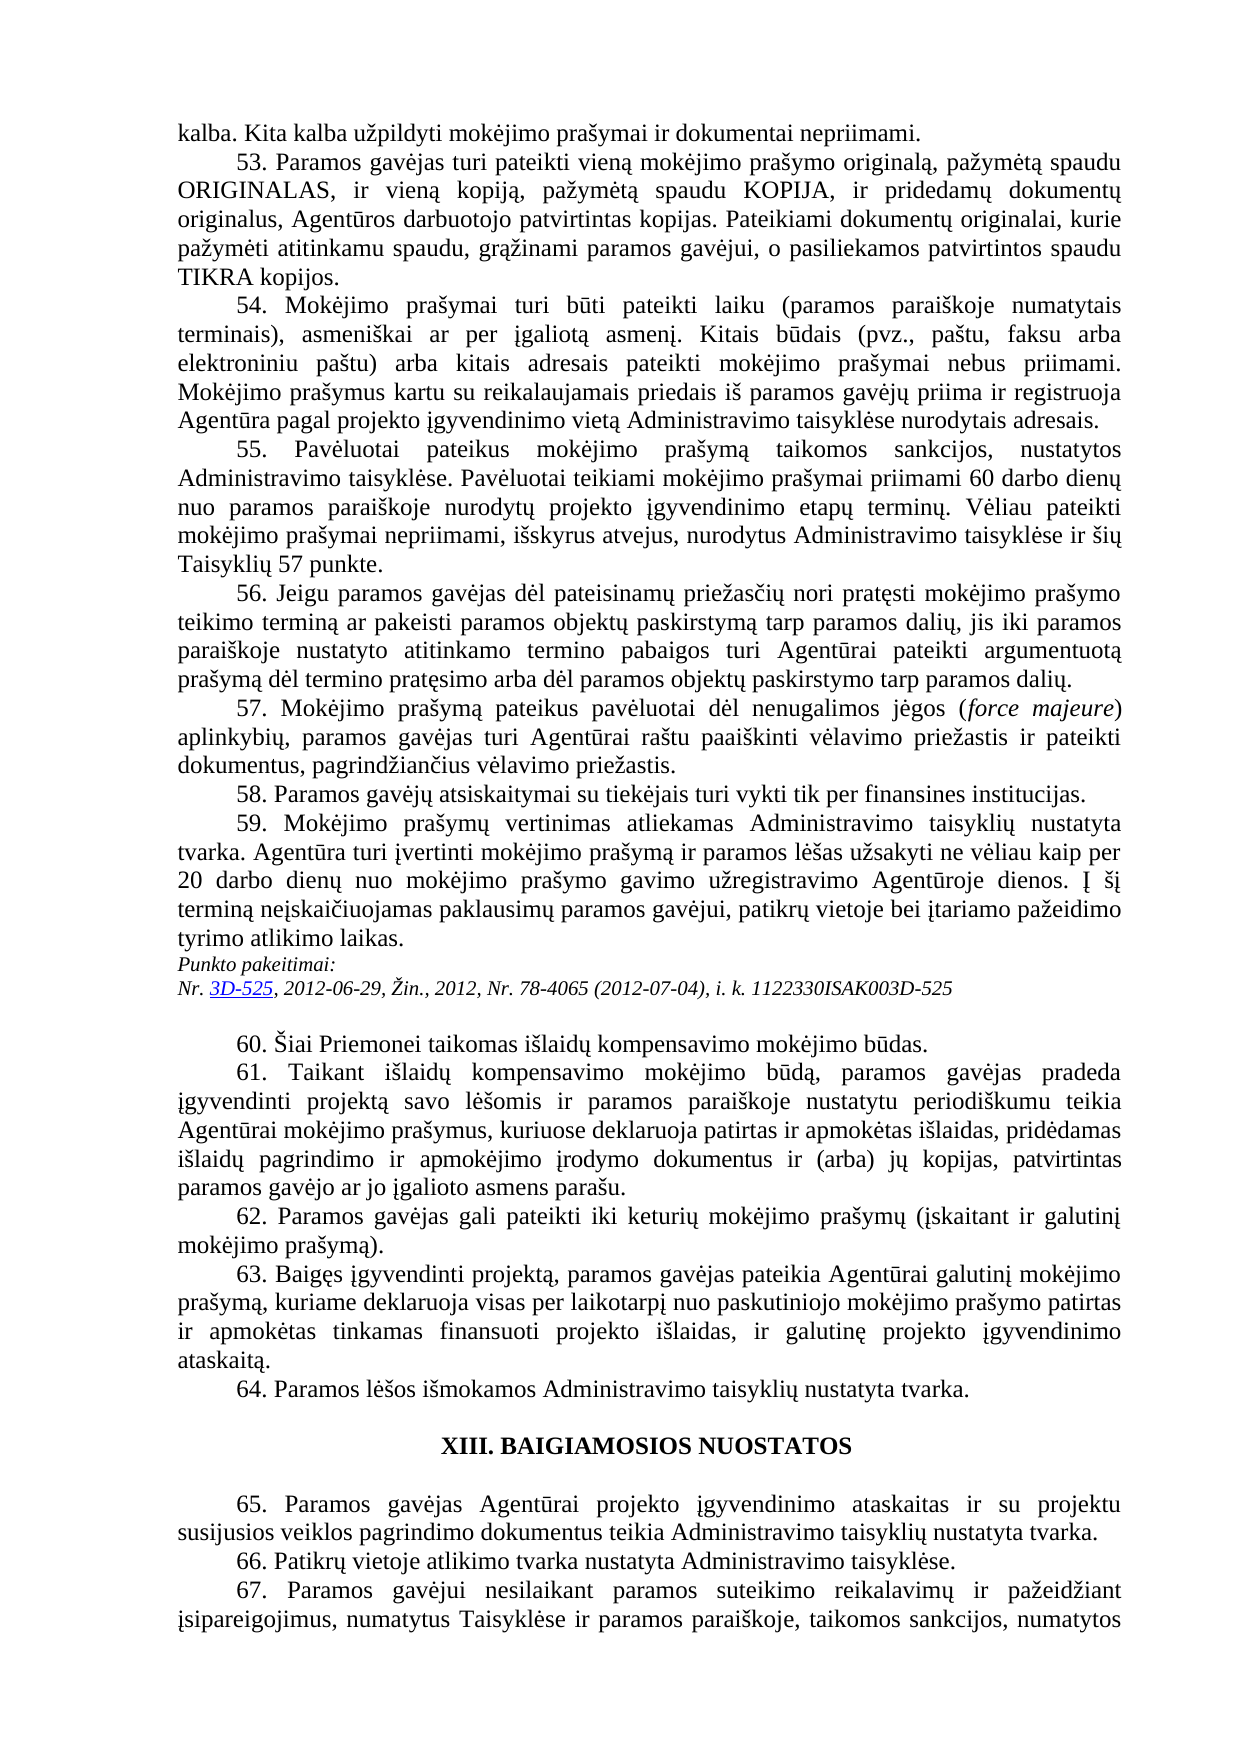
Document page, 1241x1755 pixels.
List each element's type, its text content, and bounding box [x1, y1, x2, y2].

text 62. Paramos gavėjas gali pateikti iki keturių mokėjimo prašymų (įskaitant ir galutinį mokėjimo prašymą). [177, 1201, 1122, 1259]
text 64. Paramos lėšos išmokamos Administravimo taisyklių nustatyta tvarka. [177, 1374, 1122, 1402]
text XIII. BAIGIAMOSIOS NUOSTATOS [177, 1431, 1122, 1460]
text 66. Patikrų vietoje atlikimo tvarka nustatyta Administravimo taisyklėse. [177, 1546, 1122, 1575]
text 61. Taikant išlaidų kompensavimo mokėjimo būdą, paramos gavėjas pradeda įgyvendinti projektą savo lėšomis ir paramos paraiškoje nustatytu periodiškumu teikia Agentūrai mokėjimo prašymus, kuriuose deklaruoja patirtas ir apmokėtas išlaidas, pridėdamas išlaidų pagrindimo ir apmokėjimo įrodymo dokumentus ir (arba) jų kopijas, patvirtintas paramos gavėjo ar jo įgalioto asmens parašu. [177, 1057, 1122, 1201]
text 65. Paramos gavėjas Agentūrai projekto įgyvendinimo ataskaitas ir su projektu susijusios veiklos pagrindimo dokumentus teikia Administravimo taisyklių nustatyta tvarka. [177, 1489, 1122, 1546]
text 60. Šiai Priemonei taikomas išlaidų kompensavimo mokėjimo būdas. [177, 1029, 1122, 1057]
text 63. Baigęs įgyvendinti projektą, paramos gavėjas pateikia Agentūrai galutinį mokėjimo prašymą, kuriame deklaruoja visas per laikotarpį nuo paskutiniojo mokėjimo prašymo patirtas ir apmokėtas tinkamas finansuoti projekto išlaidas, ir galutinę projekto įgyvendinimo ataskaitą. [177, 1259, 1122, 1374]
text Punkto pakeitimai: [177, 952, 1122, 976]
text 54. Mokėjimo prašymai turi būti pateikti laiku (paramos paraiškoje numatytais terminais), asmeniškai ar per įgaliotą asmenį. Kitais būdais (pvz., paštu, faksu arba elektroniniu paštu) arba kitais adresais pateikti mokėjimo prašymai nebus priimami. Mokėjimo prašymus kartu su reikalaujamais priedais iš paramos gavėjų priima ir registruoja Agentūra pagal projekto įgyvendinimo vietą Administravimo taisyklėse nurodytais adresais. [177, 291, 1122, 434]
text 53. Paramos gavėjas turi pateikti vieną mokėjimo prašymo originalą, pažymėtą spaudu ORIGINALAS, ir vieną kopiją, pažymėtą spaudu KOPIJA, ir pridedamų dokumentų originalus, Agentūros darbuotojo patvirtintas kopijas. Pateikiami dokumentų originalai, kurie pažymėti atitinkamu spaudu, grąžinami paramos gavėjui, o pasiliekamos patvirtintos spaudu TIKRA kopijos. [177, 147, 1122, 291]
text 58. Paramos gavėjų atsiskaitymai su tiekėjais turi vykti tik per finansines institucijas. [177, 779, 1122, 808]
text 57. Mokėjimo prašymą pateikus pavėluotai dėl nenugalimos jėgos (force majeure) aplinkybių, paramos gavėjas turi Agentūrai raštu paaiškinti vėlavimo priežastis ir pateikti dokumentus, pagrindžiančius vėlavimo priežastis. [177, 693, 1122, 779]
text Nr. 3D-525, 2012-06-29, Žin., 2012, Nr. 78-4065 (2012-07-04), i. k. 1122330ISAK003D-525 [177, 976, 1122, 1000]
text 59. Mokėjimo prašymų vertinimas atliekamas Administravimo taisyklių nustatyta tvarka. Agentūra turi įvertinti mokėjimo prašymą ir paramos lėšas užsakyti ne vėliau kaip per 20 darbo dienų nuo mokėjimo prašymo gavimo užregistravimo Agentūroje dienos. Į šį terminą neįskaičiuojamas paklausimų paramos gavėjui, patikrų vietoje bei įtariamo pažeidimo tyrimo atlikimo laikas. [177, 808, 1122, 952]
text 67. Paramos gavėjui nesilaikant paramos suteikimo reikalavimų ir pažeidžiant įsipareigojimus, numatytus Taisyklėse ir paramos paraiškoje, taikomos sankcijos, numatytos [177, 1575, 1122, 1632]
text kalba. Kita kalba užpildyti mokėjimo prašymai ir dokumentai nepriimami. [177, 118, 1122, 147]
text 56. Jeigu paramos gavėjas dėl pateisinamų priežasčių nori pratęsti mokėjimo prašymo teikimo terminą ar pakeisti paramos objektų paskirstymą tarp paramos dalių, jis iki paramos paraiškoje nustatyto atitinkamo termino pabaigos turi Agentūrai pateikti argumentuotą prašymą dėl termino pratęsimo arba dėl paramos objektų paskirstymo tarp paramos dalių. [177, 578, 1122, 693]
text 55. Pavėluotai pateikus mokėjimo prašymą taikomos sankcijos, nustatytos Administravimo taisyklėse. Pavėluotai teikiami mokėjimo prašymai priimami 60 darbo dienų nuo paramos paraiškoje nurodytų projekto įgyvendinimo etapų terminų. Vėliau pateikti mokėjimo prašymai nepriimami, išskyrus atvejus, nurodytus Administravimo taisyklėse ir šių Taisyklių 57 punkte. [177, 434, 1122, 578]
